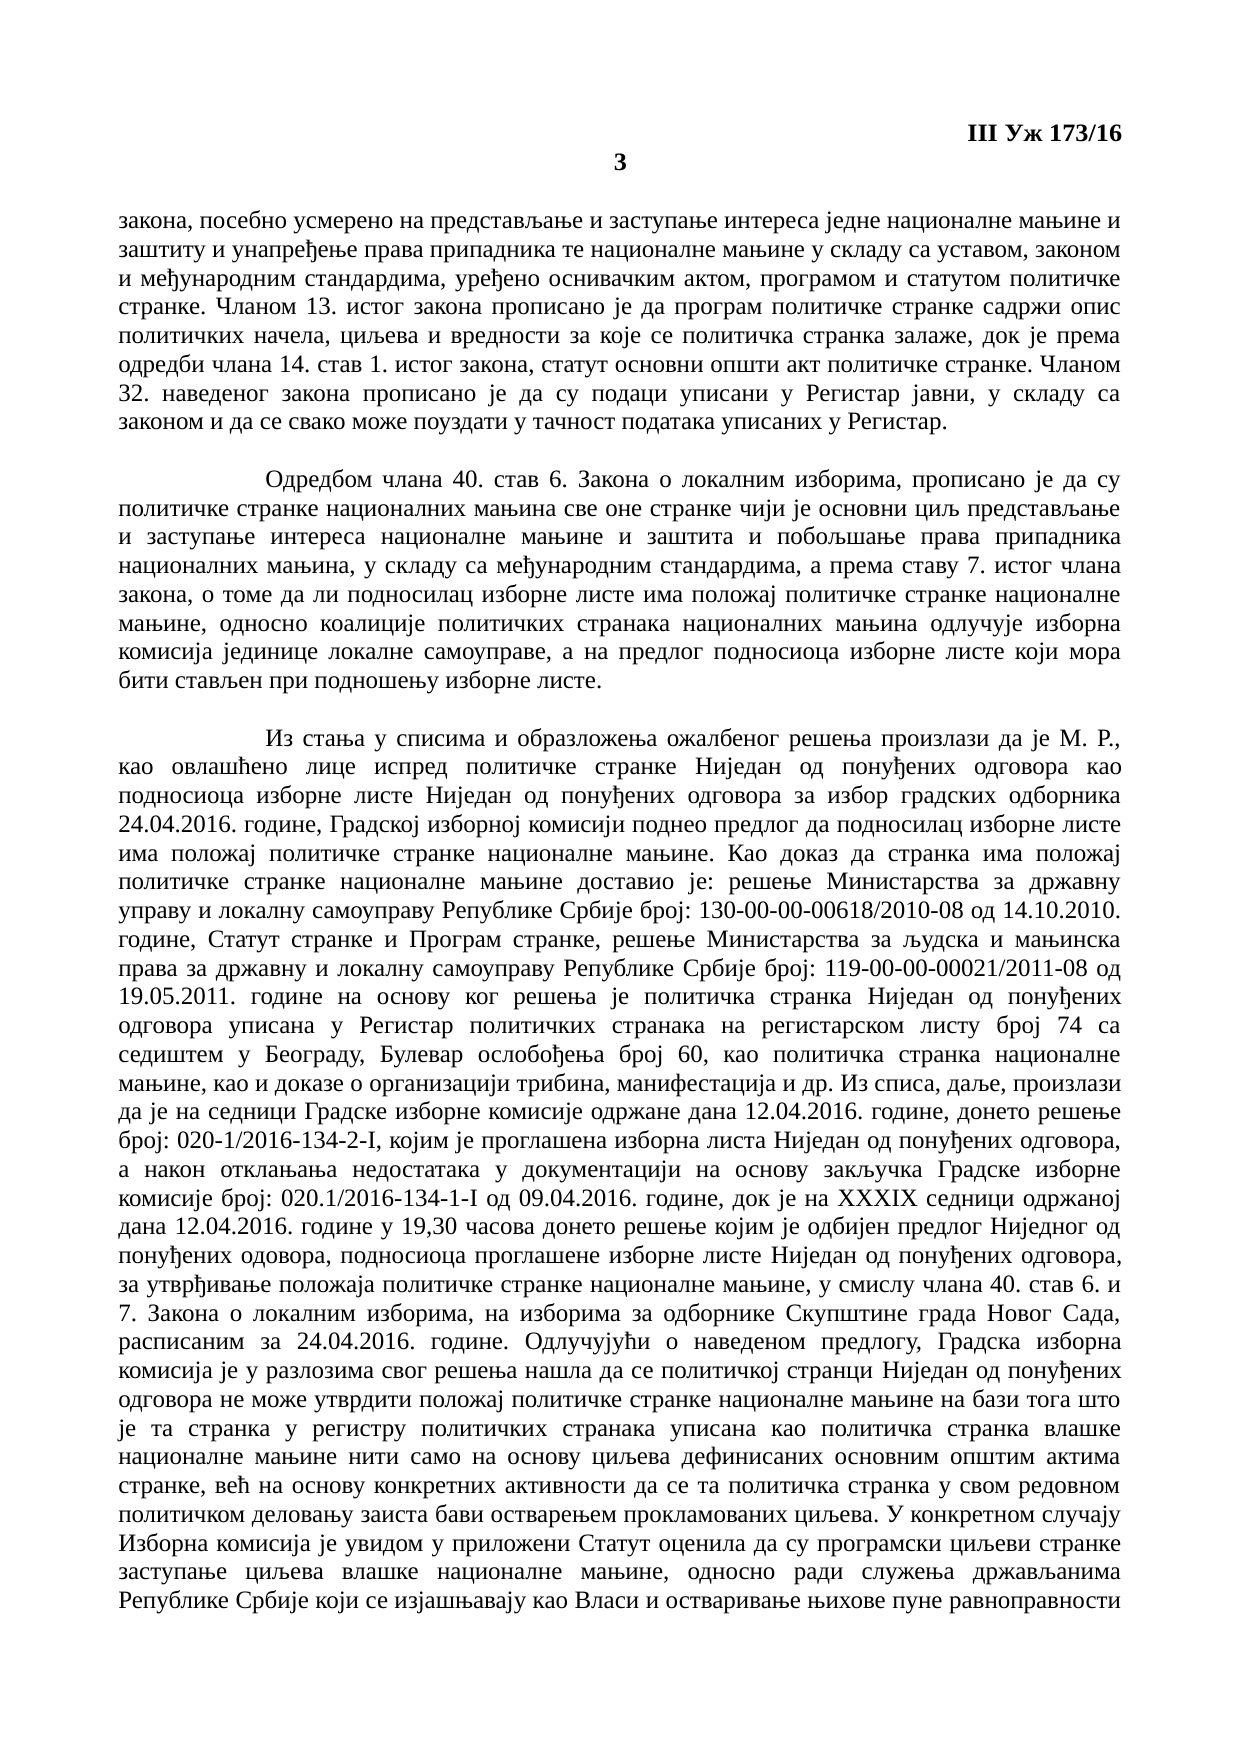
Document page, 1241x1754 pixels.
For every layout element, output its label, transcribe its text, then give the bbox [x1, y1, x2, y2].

text Одредбом члана 40. став 6. Закона о локалним изборима, прописано је да су политичке странке националних мањина све оне странке чији је основни циљ представљање и заступање интереса националне мањине и заштита и побољшање права припадника националних мањина, у складу са међународним стандардима, а према ставу 7. истог члана закона, о томе да ли подносилац изборне листе има положај политичке странке националне мањине, односно коалиције политичких странака националних мањина одлучује изборна комисија јединице локалне самоуправе, а на предлог подносиоца изборне листе који мора бити стављен при подношењу изборне листе. [118, 464, 1122, 694]
text Из стања у списима и образложења ожалбеног решења произлази да је М. Р., као овлашћено лице испред политичке странке Ниједан од понуђених одговора као подносиоца изборне листе Ниједан од понуђених одговора за избор градских одборника 24.04.2016. године, Градској изборној комисији поднео предлог да подносилац изборне листе има положај политичке странке националне мањине. Као доказ да странка има положај политичке странке националне мањине доставио је: решење Министарства за државну управу и локалну самоуправу Републике Србије број: 130-00-00-00618/2010-08 од 14.10.2010. године, Статут странке и Програм странке, решење Министарства за људска и мањинска права за државну и локалну самоуправу Републике Србије број: 119-00-00-00021/2011-08 од 19.05.2011. године на основу ког решења је политичка странка Ниједан од понуђених одговора уписана у Регистар политичких странака на регистарском листу број 74 са седиштем у Београду, Булевар ослобођења број 60, као политичка странка националне мањине, као и доказе о организацији трибина, манифестација и др. Из списа, даље, произлази да је на седници Градске изборне комисије одржане дана 12.04.2016. године, донето решење број: 020-1/2016-134-2-I, којим је проглашена изборна листа Ниједан од понуђених одговора, а након отклањања недостатака у документацији на основу закључка Градске изборне комисије број: 020.1/2016-134-1-I од 09.04.2016. године, док је на XXXIX седници одржаној дана 12.04.2016. године у 19,30 часова донето решење којим је одбијен предлог Ниједног од понуђених одовора, подносиоца проглашене изборне листе Ниједан од понуђених одговора, за утврђивање положаја политичке странке националне мањине, у смислу члана 40. став 6. и 7. Закона о локалним изборима, на изборима за одборнике Скупштине града Новог Сада, расписаним за 24.04.2016. године. Одлучујући о наведеном предлогу, Градска изборна комисија је у разлозима свог решења нашла да се политичкој странци Ниједан од понуђених одговора не може утврдити положај политичке странке националне мањине на бази тога што је та странка у регистру политичких странака уписана као политичка странка влашке националне мањине нити само на основу циљева дефинисаних основним општим актима странке, већ на основу конкретних активности да се та политичка странка у свом редовном политичком деловању заиста бави остварењем прокламованих циљева. У конкретном случају Изборна комисија је увидом у приложени Статут оценила да су програмски циљеви странке заступање циљева влашке националне мањине, односно ради служења држављанима Републике Србије који се изјашњавају као Власи и остваривање њихове пуне равноправности [118, 723, 1122, 1614]
text закона, посебно усмерено на представљање и заступање интереса једне националне мањине и заштиту и унапређење права припадника те националне мањине у складу са уставом, законом и међународним стандардима, уређено оснивачким актом, програмом и статутом политичке странке. Чланом 13. истог закона прописано је да програм политичке странке садржи опис политичких начела, циљева и вредности за које се политичка странка залаже, док је према одредби члана 14. став 1. истог закона, статут основни општи акт политичке странке. Чланом 32. наведеног закона прописано је да су подаци уписани у Регистар јавни, у складу са законом и да се свако може поуздати у тачност података уписаних у Регистар. [118, 205, 1122, 435]
